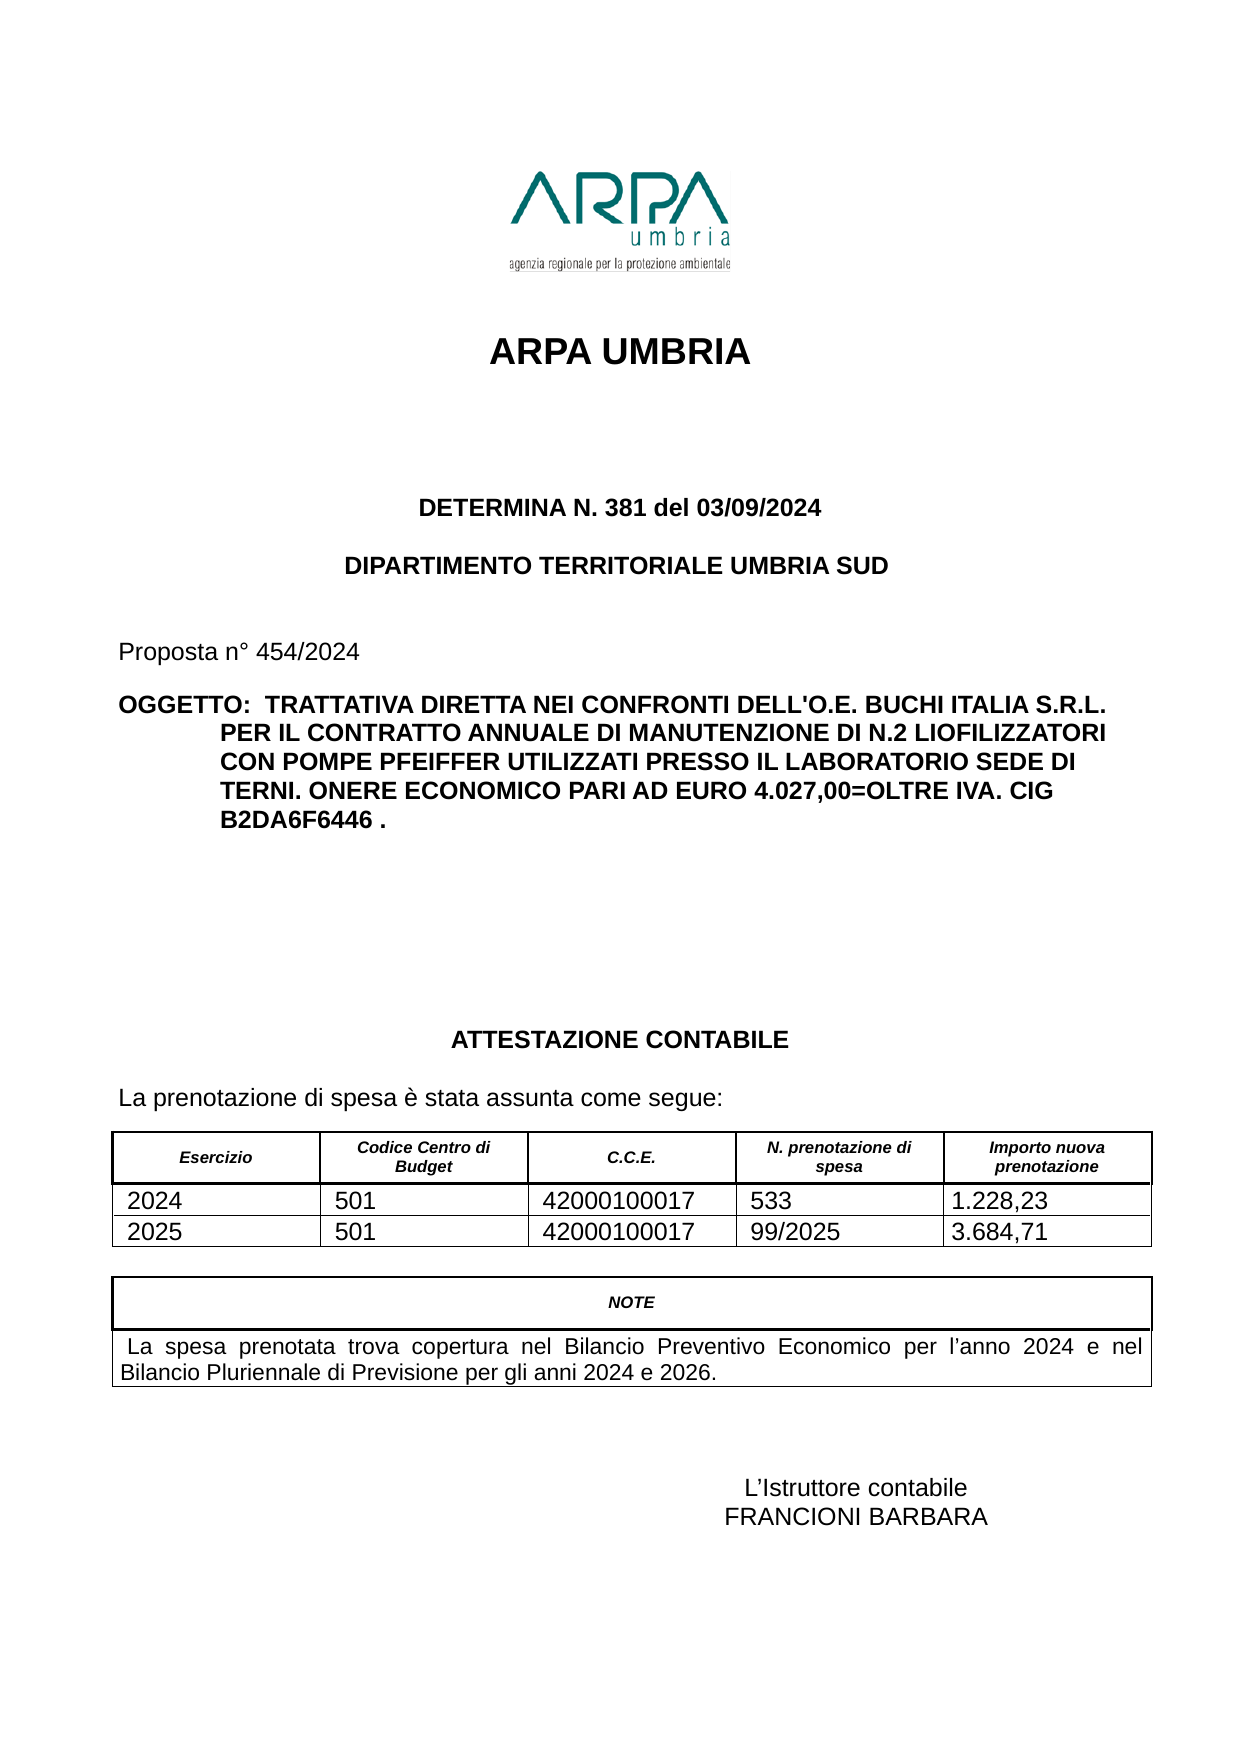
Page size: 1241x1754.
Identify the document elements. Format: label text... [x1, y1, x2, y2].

text DETERMINA N. 381 del 03/09/2024 [118, 493, 1122, 522]
table_cell 3.684,71 [944, 1215, 1151, 1246]
table_cell 501 [321, 1216, 528, 1246]
table_header Importo nuova prenotazione [945, 1133, 1151, 1182]
table_cell 99/2025 [737, 1216, 943, 1246]
table_cell La spesa prenotata trova copertura nel Bilancio Preventivo Economico per l’anno 2024 e nel Bilancio Pluriennale di Previsione per gli anni 2024 e 2026. [113, 1328, 1151, 1386]
picture [509, 171, 731, 272]
table_header N. prenotazione di spesa [737, 1133, 943, 1182]
table_cell 2025 [113, 1215, 320, 1246]
table_cell 2024 [113, 1185, 320, 1215]
table_header C.C.E. [529, 1133, 735, 1182]
text Proposta n° 454/2024 [118, 637, 1122, 666]
table_cell 42000100017 [529, 1185, 736, 1215]
table_cell 1.228,23 [944, 1182, 1151, 1215]
text L’Istruttore contabile [590, 1473, 1122, 1502]
text FRANCIONI BARBARA [590, 1502, 1122, 1531]
table_cell 501 [321, 1185, 528, 1215]
text DIPARTIMENTO TERRITORIALE UMBRIA SUD [118, 551, 1122, 579]
text OGGETTO: TRATTATIVA DIRETTA NEI CONFRONTI DELL'O.E. BUCHI ITALIA S.R.L. PER IL CONTRATTO ANNUALE DI MANUTENZIONE DI N.2 LIOFILIZZATORI CON POMPE PFEIFFER UTILIZZATI PRESSO IL LABORATORIO SEDE DI TERNI. ONERE ECONOMICO PARI AD EURO 4.027,00=OLTRE IVA. CIG B2DA6F6446 . [118, 690, 1122, 833]
text La prenotazione di spesa è stata assunta come segue: [118, 1083, 1122, 1111]
text ATTESTAZIONE CONTABILE [118, 1025, 1122, 1054]
table_cell 533 [737, 1185, 943, 1215]
table_cell 42000100017 [529, 1216, 736, 1246]
table_header Esercizio [114, 1133, 319, 1182]
table_header NOTE [114, 1278, 1151, 1327]
table_header Codice Centro di Budget [321, 1133, 527, 1182]
